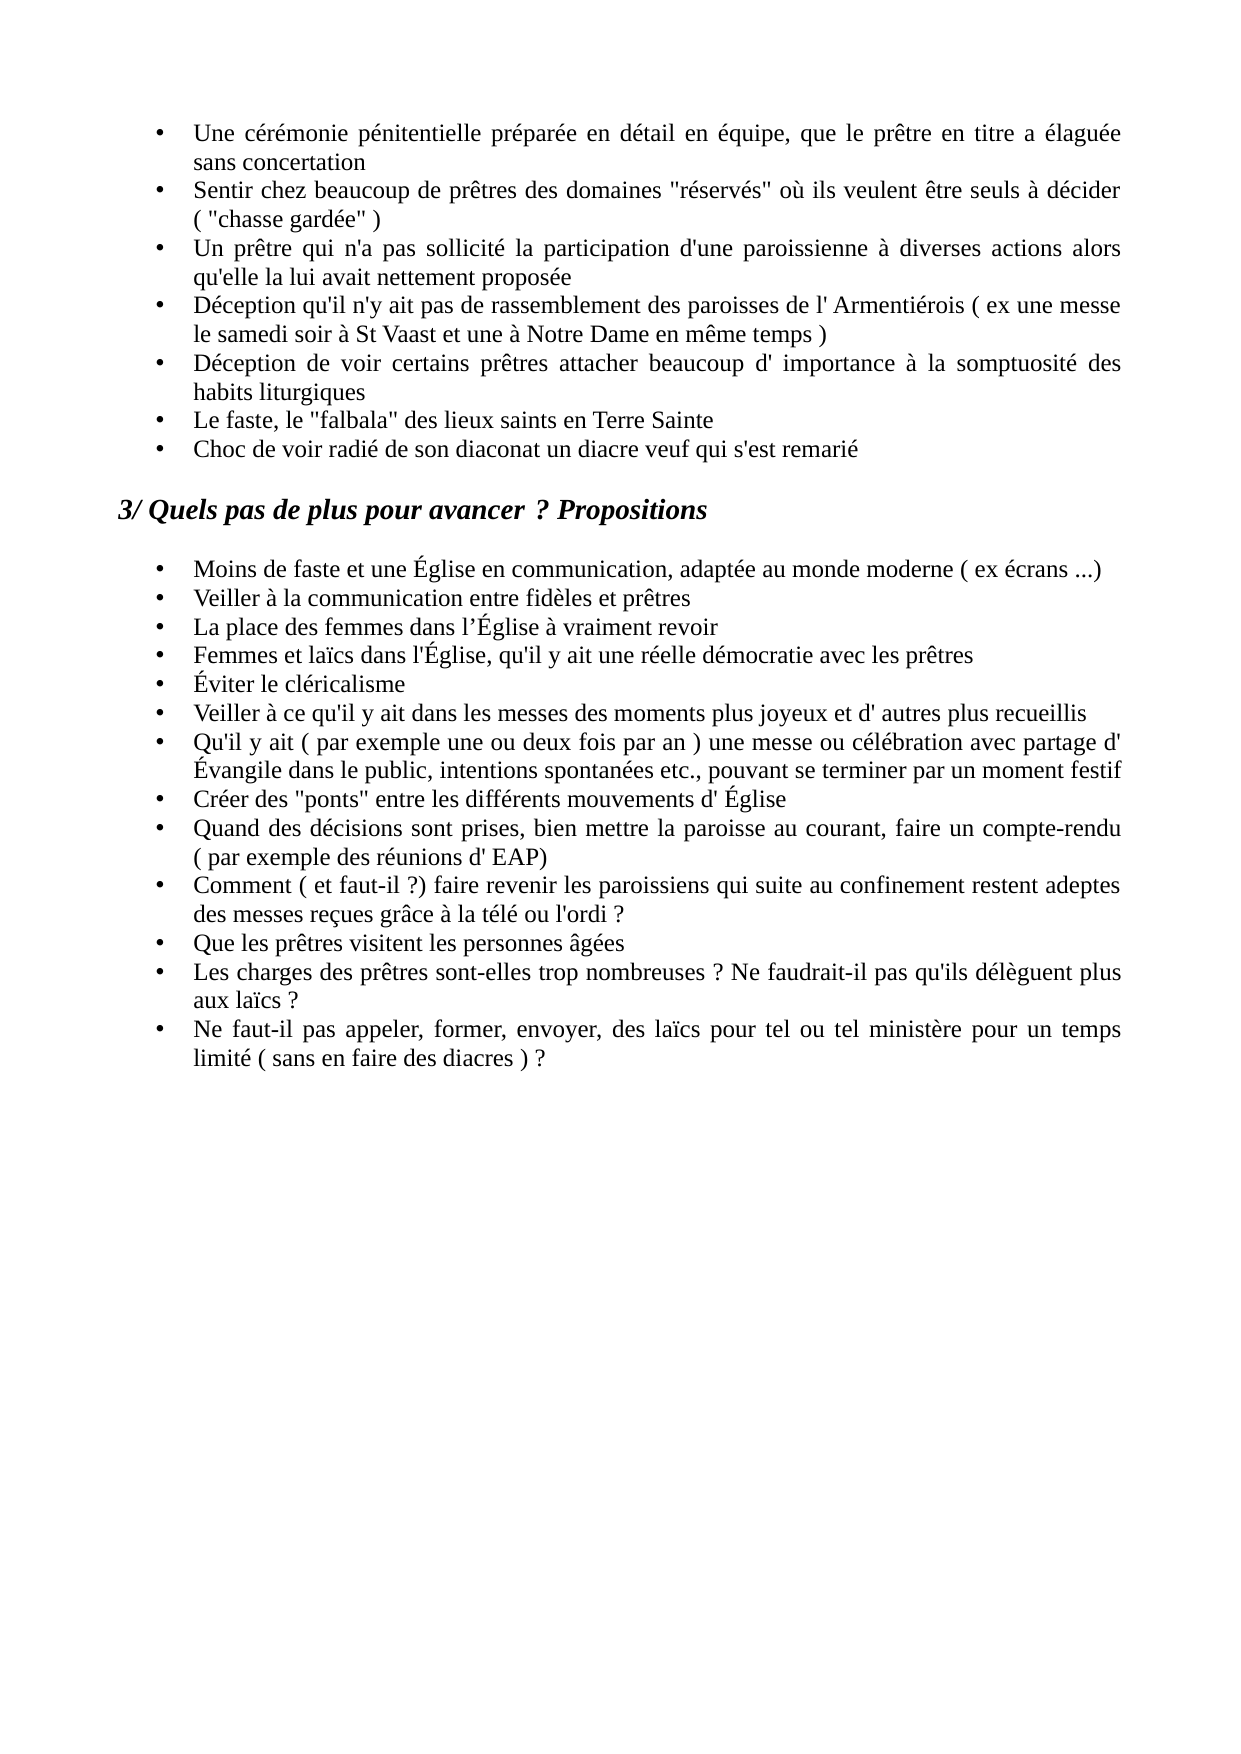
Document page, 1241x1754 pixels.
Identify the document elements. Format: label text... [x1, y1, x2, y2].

list La place des femmes dans l’Église à vraiment revoir [156, 612, 1122, 640]
list Quand des décisions sont prises, bien mettre la paroisse au courant, faire un compte-rendu ( par exemple des réunions d' EAP) [156, 813, 1122, 870]
list Qu'il y ait ( par exemple une ou deux fois par an ) une messe ou célébration avec partage d' Évangile dans le public, intentions spontanées etc., pouvant se terminer par un moment festif [156, 727, 1122, 784]
list Ne faut-il pas appeler, former, envoyer, des laïcs pour tel ou tel ministère pour un temps limité ( sans en faire des diacres ) ? [156, 1014, 1122, 1072]
list Le faste, le "falbala" des lieux saints en Terre Sainte [156, 406, 1122, 434]
list Sentir chez beaucoup de prêtres des domaines "réservés" où ils veulent être seuls à décider ( "chasse gardée" ) [156, 176, 1122, 233]
list Femmes et laïcs dans l'Église, qu'il y ait une réelle démocratie avec les prêtres [156, 640, 1122, 669]
list Une cérémonie pénitentielle préparée en détail en équipe, que le prêtre en titre a élaguée sans concertation [156, 118, 1122, 176]
list Déception qu'il n'y ait pas de rassemblement des paroisses de l' Armentiérois ( ex une messe le samedi soir à St Vaast et une à Notre Dame en même temps ) [156, 291, 1122, 348]
list Créer des "ponts" entre les différents mouvements d' Église [156, 784, 1122, 813]
list Choc de voir radié de son diaconat un diacre veuf qui s'est remarié [156, 434, 1122, 463]
list Moins de faste et une Église en communication, adaptée au monde moderne ( ex écrans ...) [156, 554, 1122, 583]
list Veiller à ce qu'il y ait dans les messes des moments plus joyeux et d' autres plus recueillis [156, 698, 1122, 727]
list Éviter le cléricalisme [156, 669, 1122, 698]
list Déception de voir certains prêtres attacher beaucoup d' importance à la somptuosité des habits liturgiques [156, 348, 1122, 406]
text 3/ Quels pas de plus pour avancer ? Propositions [118, 492, 1122, 525]
list Les charges des prêtres sont-elles trop nombreuses ? Ne faudrait-il pas qu'ils délèguent plus aux laïcs ? [156, 957, 1122, 1014]
list Un prêtre qui n'a pas sollicité la participation d'une paroissienne à diverses actions alors qu'elle la lui avait nettement proposée [156, 233, 1122, 291]
list Comment ( et faut-il ?) faire revenir les paroissiens qui suite au confinement restent adeptes des messes reçues grâce à la télé ou l'ordi ? [156, 870, 1122, 928]
list Veiller à la communication entre fidèles et prêtres [156, 583, 1122, 612]
list Que les prêtres visitent les personnes âgées [156, 928, 1122, 957]
